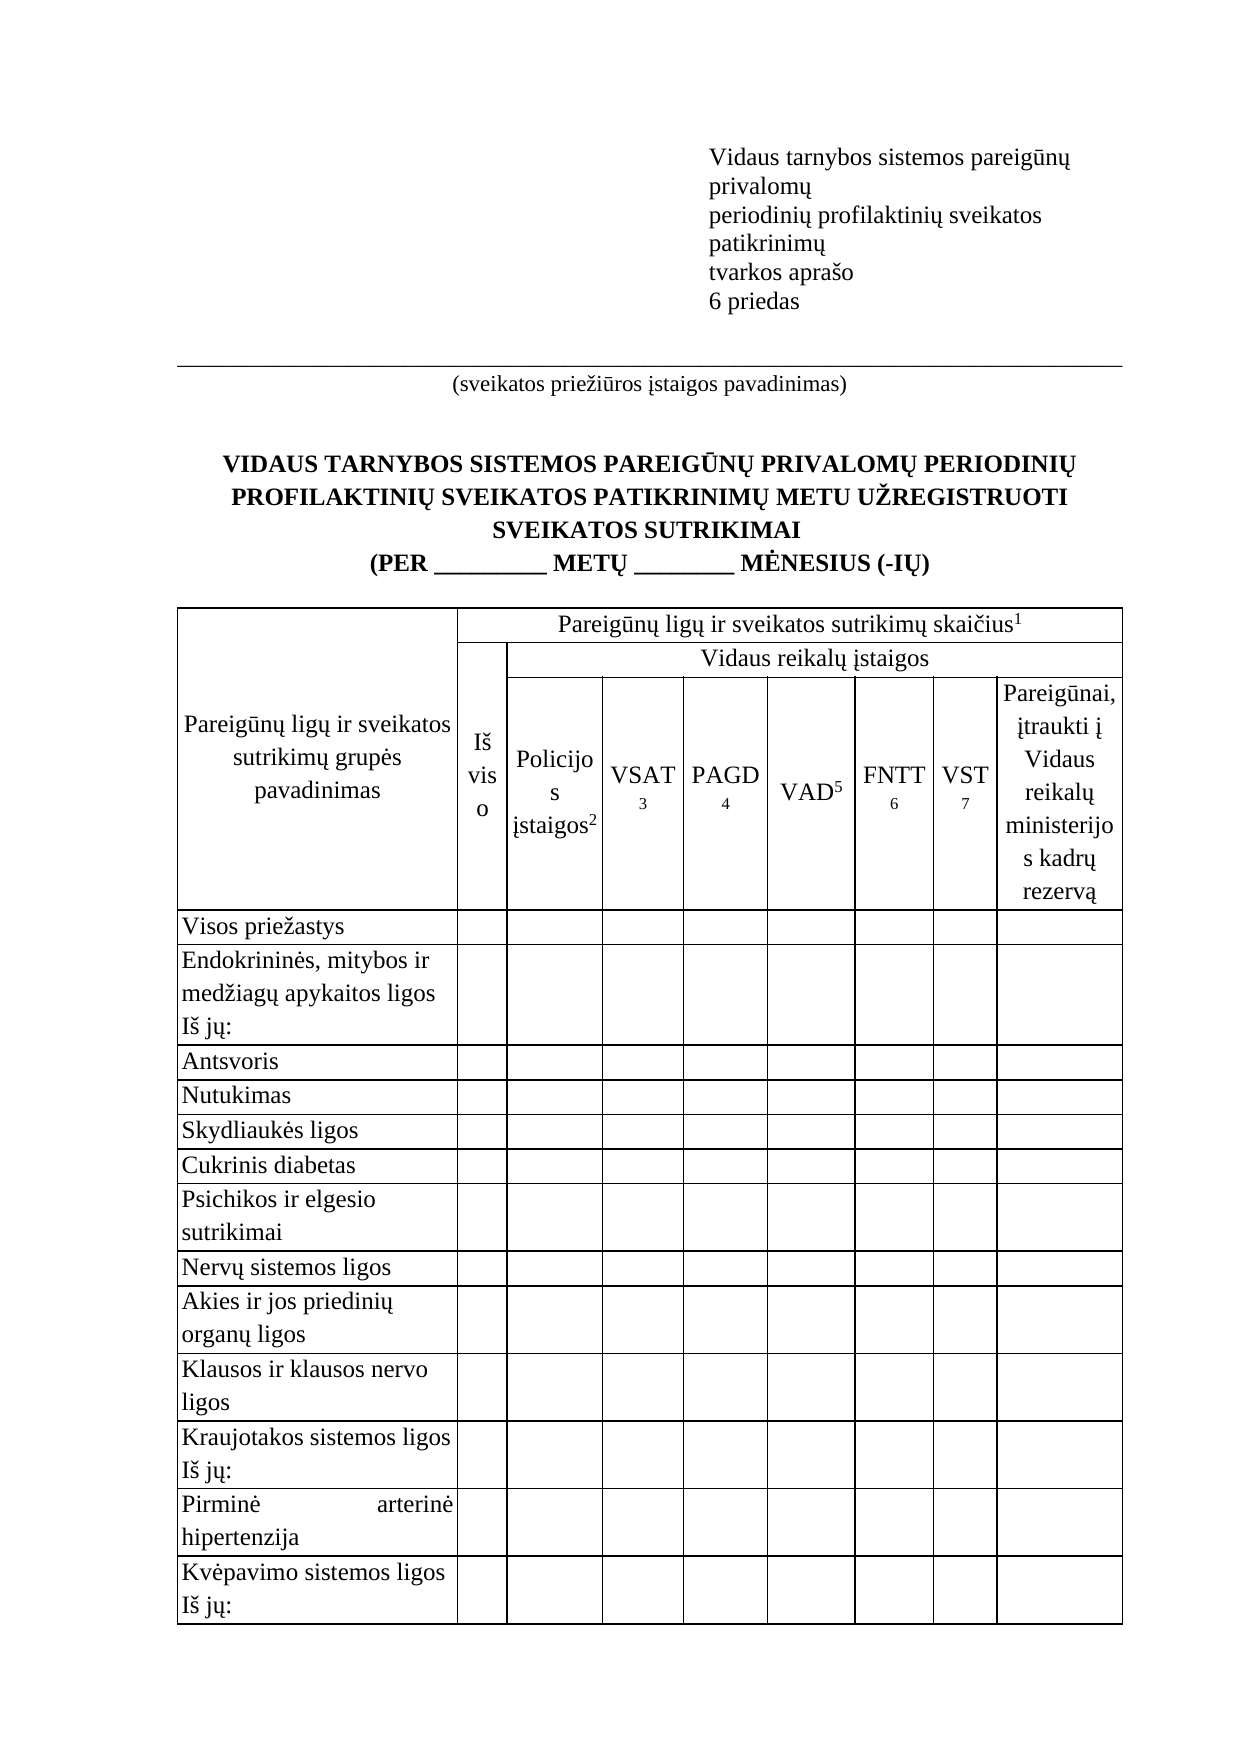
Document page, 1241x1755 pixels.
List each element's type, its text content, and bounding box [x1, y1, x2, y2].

table_cell [508, 1422, 602, 1488]
table_cell [934, 911, 996, 944]
table_cell [856, 1115, 933, 1148]
table_cell [998, 1252, 1122, 1285]
table_cell [998, 1354, 1122, 1420]
text tvarkos aprašo [709, 257, 1122, 286]
table_cell [856, 1081, 933, 1113]
table_cell [508, 911, 602, 944]
table_cell [684, 1489, 767, 1555]
table_cell [458, 1115, 506, 1148]
table_cell [603, 911, 683, 944]
table_cell Nutukimas [178, 1081, 457, 1113]
table_cell [603, 1557, 683, 1623]
table_cell [458, 1046, 506, 1079]
table_cell Pirminė arterinė hipertenzija [178, 1489, 457, 1555]
table_cell [603, 1422, 683, 1488]
table_cell [998, 1422, 1122, 1488]
table_cell [998, 945, 1122, 1044]
table_cell [768, 945, 854, 1044]
table_cell [768, 1252, 854, 1285]
table_cell Antsvoris [178, 1046, 457, 1079]
table_cell Kraujotakos sistemos ligos Iš jų: [178, 1422, 457, 1488]
table_cell [998, 1150, 1122, 1183]
table_cell PAGD4 [684, 678, 767, 909]
table_cell [684, 1287, 767, 1352]
table_cell VSAT3 [603, 678, 683, 909]
table_cell [934, 1354, 996, 1420]
table_cell [684, 911, 767, 944]
text Vidaus tarnybos sistemos pareigūnų privalomų [709, 142, 1122, 200]
table_cell [934, 1252, 996, 1285]
table_cell [603, 1252, 683, 1285]
table_cell [508, 1354, 602, 1420]
table_cell [458, 1354, 506, 1420]
table_cell Cukrinis diabetas [178, 1150, 457, 1183]
table_cell [768, 1081, 854, 1113]
table_cell [998, 911, 1122, 944]
text periodinių profilaktinių sveikatos patikrinimų [709, 200, 1122, 257]
table_cell [856, 1489, 933, 1555]
table_cell [856, 1287, 933, 1352]
table_cell [458, 945, 506, 1044]
text (sveikatos priežiūros įstaigos pavadinimas) [177, 370, 1122, 396]
table_cell Policijos įstaigos2 [508, 678, 602, 909]
table_cell Iš viso [458, 643, 506, 909]
table_cell [458, 1184, 506, 1250]
table_cell [856, 1422, 933, 1488]
table_cell [934, 1150, 996, 1183]
table_header Pareigūnų ligų ir sveikatos sutrikimų skaičius1 [458, 609, 1122, 642]
table_cell [856, 1557, 933, 1623]
table_cell Skydliaukės ligos [178, 1115, 457, 1148]
text 6 priedas [709, 286, 1122, 315]
table_cell [768, 1046, 854, 1079]
table_cell [856, 945, 933, 1044]
table_cell Endokrininės, mitybos ir medžiagų apykaitos ligos Iš jų: [178, 945, 457, 1044]
table_cell [508, 1081, 602, 1113]
table_cell [934, 1489, 996, 1555]
table_cell [856, 1354, 933, 1420]
table_cell VST7 [934, 678, 996, 909]
table_cell [508, 1184, 602, 1250]
table_cell [603, 1354, 683, 1420]
table_cell [856, 911, 933, 944]
table_cell [998, 1184, 1122, 1250]
table_cell [684, 1422, 767, 1488]
table_cell [684, 1081, 767, 1113]
table_cell [508, 1252, 602, 1285]
table_cell [934, 1115, 996, 1148]
table_cell [998, 1115, 1122, 1148]
table_cell [934, 1081, 996, 1113]
table_cell [684, 945, 767, 1044]
table_cell Pareigūnai, įtraukti į Vidaus reikalų ministerijos kadrų rezervą [998, 678, 1122, 909]
table_cell Psichikos ir elgesio sutrikimai [178, 1184, 457, 1250]
table_cell [458, 1422, 506, 1488]
table_cell [934, 1287, 996, 1352]
table_cell [934, 1557, 996, 1623]
table_cell [768, 911, 854, 944]
table_cell [856, 1184, 933, 1250]
table_cell [684, 1046, 767, 1079]
table_cell [458, 1287, 506, 1352]
table_cell [603, 1489, 683, 1555]
text VIDAUS TARNYBOS SISTEMOS PAREIGŪNŲ PRIVALOMŲ PERIODINIŲ PROFILAKTINIŲ SVEIKATOS PATIKRINIMŲ METU UŽREGISTRUOTI SVEIKATOS SUTRIKIMAI [177, 449, 1122, 544]
table_cell [768, 1557, 854, 1623]
table_cell [684, 1115, 767, 1148]
table_cell [458, 1150, 506, 1183]
table_cell [856, 1046, 933, 1079]
table_cell [856, 1150, 933, 1183]
table_cell [603, 1150, 683, 1183]
table_cell [768, 1489, 854, 1555]
text (PER _________ METŲ ________ MĖNESIUS (-IŲ) [177, 548, 1122, 577]
table_cell Vidaus reikalų įstaigos [508, 643, 1122, 676]
table_cell [684, 1557, 767, 1623]
table_cell [684, 1184, 767, 1250]
table_cell VAD5 [768, 678, 854, 909]
table_cell Visos priežastys [178, 911, 457, 944]
table_cell [998, 1489, 1122, 1555]
table_cell [998, 1046, 1122, 1079]
table_cell Kvėpavimo sistemos ligos Iš jų: [178, 1557, 457, 1623]
table_cell [934, 1046, 996, 1079]
table_cell [508, 1046, 602, 1079]
table_cell [934, 945, 996, 1044]
table_cell FNTT6 [856, 678, 933, 909]
table_cell [508, 1287, 602, 1352]
table_cell [603, 1081, 683, 1113]
table_cell [458, 911, 506, 944]
table_cell [508, 1489, 602, 1555]
table_cell [508, 1150, 602, 1183]
table_cell [684, 1252, 767, 1285]
table_cell [998, 1081, 1122, 1113]
table_cell [856, 1252, 933, 1285]
table_cell [768, 1354, 854, 1420]
table_cell [508, 945, 602, 1044]
table_cell [684, 1150, 767, 1183]
table_cell [508, 1557, 602, 1623]
table_cell [768, 1150, 854, 1183]
table_cell [458, 1081, 506, 1113]
table_cell [934, 1422, 996, 1488]
table_cell [508, 1115, 602, 1148]
table_cell [684, 1354, 767, 1420]
table_cell [458, 1252, 506, 1285]
table_header Pareigūnų ligų ir sveikatos sutrikimų grupės pavadinimas [178, 609, 457, 909]
table_cell [768, 1422, 854, 1488]
table_cell Akies ir jos priedinių organų ligos [178, 1287, 457, 1352]
table_cell [998, 1287, 1122, 1352]
table_cell [603, 945, 683, 1044]
table_cell [998, 1557, 1122, 1623]
table_cell Nervų sistemos ligos [178, 1252, 457, 1285]
table_cell [603, 1115, 683, 1148]
table_cell [603, 1287, 683, 1352]
table_cell [458, 1557, 506, 1623]
table_cell [768, 1115, 854, 1148]
table_cell [603, 1184, 683, 1250]
table_cell [934, 1184, 996, 1250]
table_cell [768, 1184, 854, 1250]
table_cell [768, 1287, 854, 1352]
table_cell Klausos ir klausos nervo ligos [178, 1354, 457, 1420]
table_cell [603, 1046, 683, 1079]
table_cell [458, 1489, 506, 1555]
